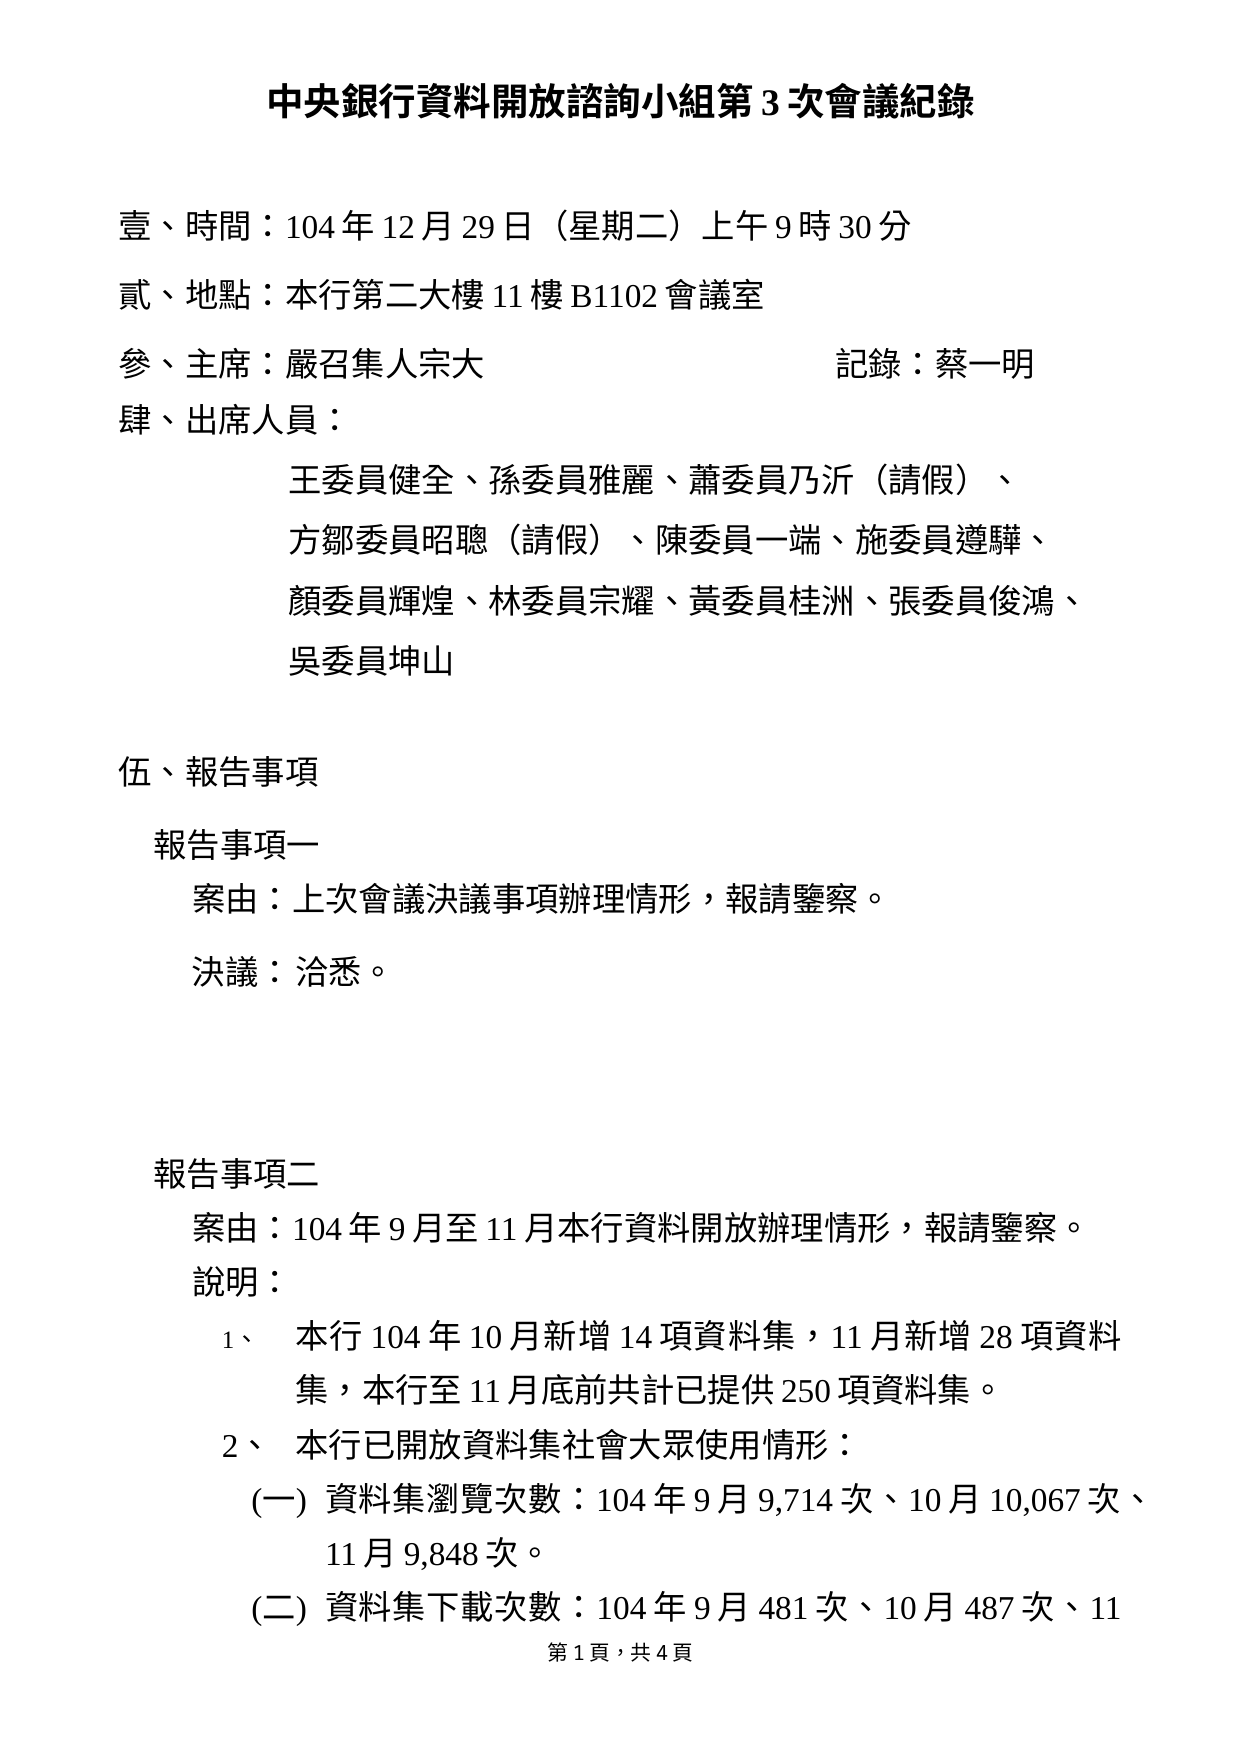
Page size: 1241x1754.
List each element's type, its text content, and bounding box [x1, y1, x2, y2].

text 吳委員坤山 [288, 630, 1122, 684]
text 中央銀行資料開放諮詢小組第3次會議紀錄 [118, 72, 1122, 126]
text 伍、報告事項 [118, 741, 1122, 795]
text 報告事項二 [153, 1143, 1122, 1197]
text 貳、地點：本行第二大樓11樓B1102會議室 [118, 251, 1122, 314]
text 方鄒委員昭聰（請假）、陳委員一端、施委員遵驊、 [288, 509, 1122, 564]
text 報告事項一 [153, 814, 1122, 868]
text 決議： 洽悉。 [192, 941, 1122, 995]
text 壹、時間：104年12月29日（星期二）上午9時30分 [118, 182, 1122, 245]
text (二) 資料集下載次數：104年9月481次、10月487次、11 [251, 1576, 1122, 1630]
text 顏委員輝煌、林委員宗耀、黃委員桂洲、張委員俊鴻、 [288, 570, 1122, 624]
list 本行104年10月新增14項資料集，11月新增28項資料集，本行至11月底前共計已提供250項資料集。 [222, 1305, 1122, 1414]
text (一) 資料集瀏覽次數：104年9月9,714次、10月10,067次、11月9,848次。 [251, 1468, 1122, 1576]
list 本行已開放資料集社會大眾使用情形： [222, 1414, 1122, 1468]
text 案由：上次會議決議事項辦理情形，報請鑒察。 [192, 868, 1122, 922]
text 案由：104年9月至11月本行資料開放辦理情形，報請鑒察。 [192, 1197, 1122, 1251]
text 說明： [192, 1251, 1122, 1305]
text 王委員健全、孫委員雅麗、蕭委員乃沂（請假）、 [288, 449, 1122, 503]
text 肆、出席人員： [118, 389, 1122, 443]
text 參、主席：嚴召集人宗大 記錄：蔡一明 [118, 320, 1122, 382]
